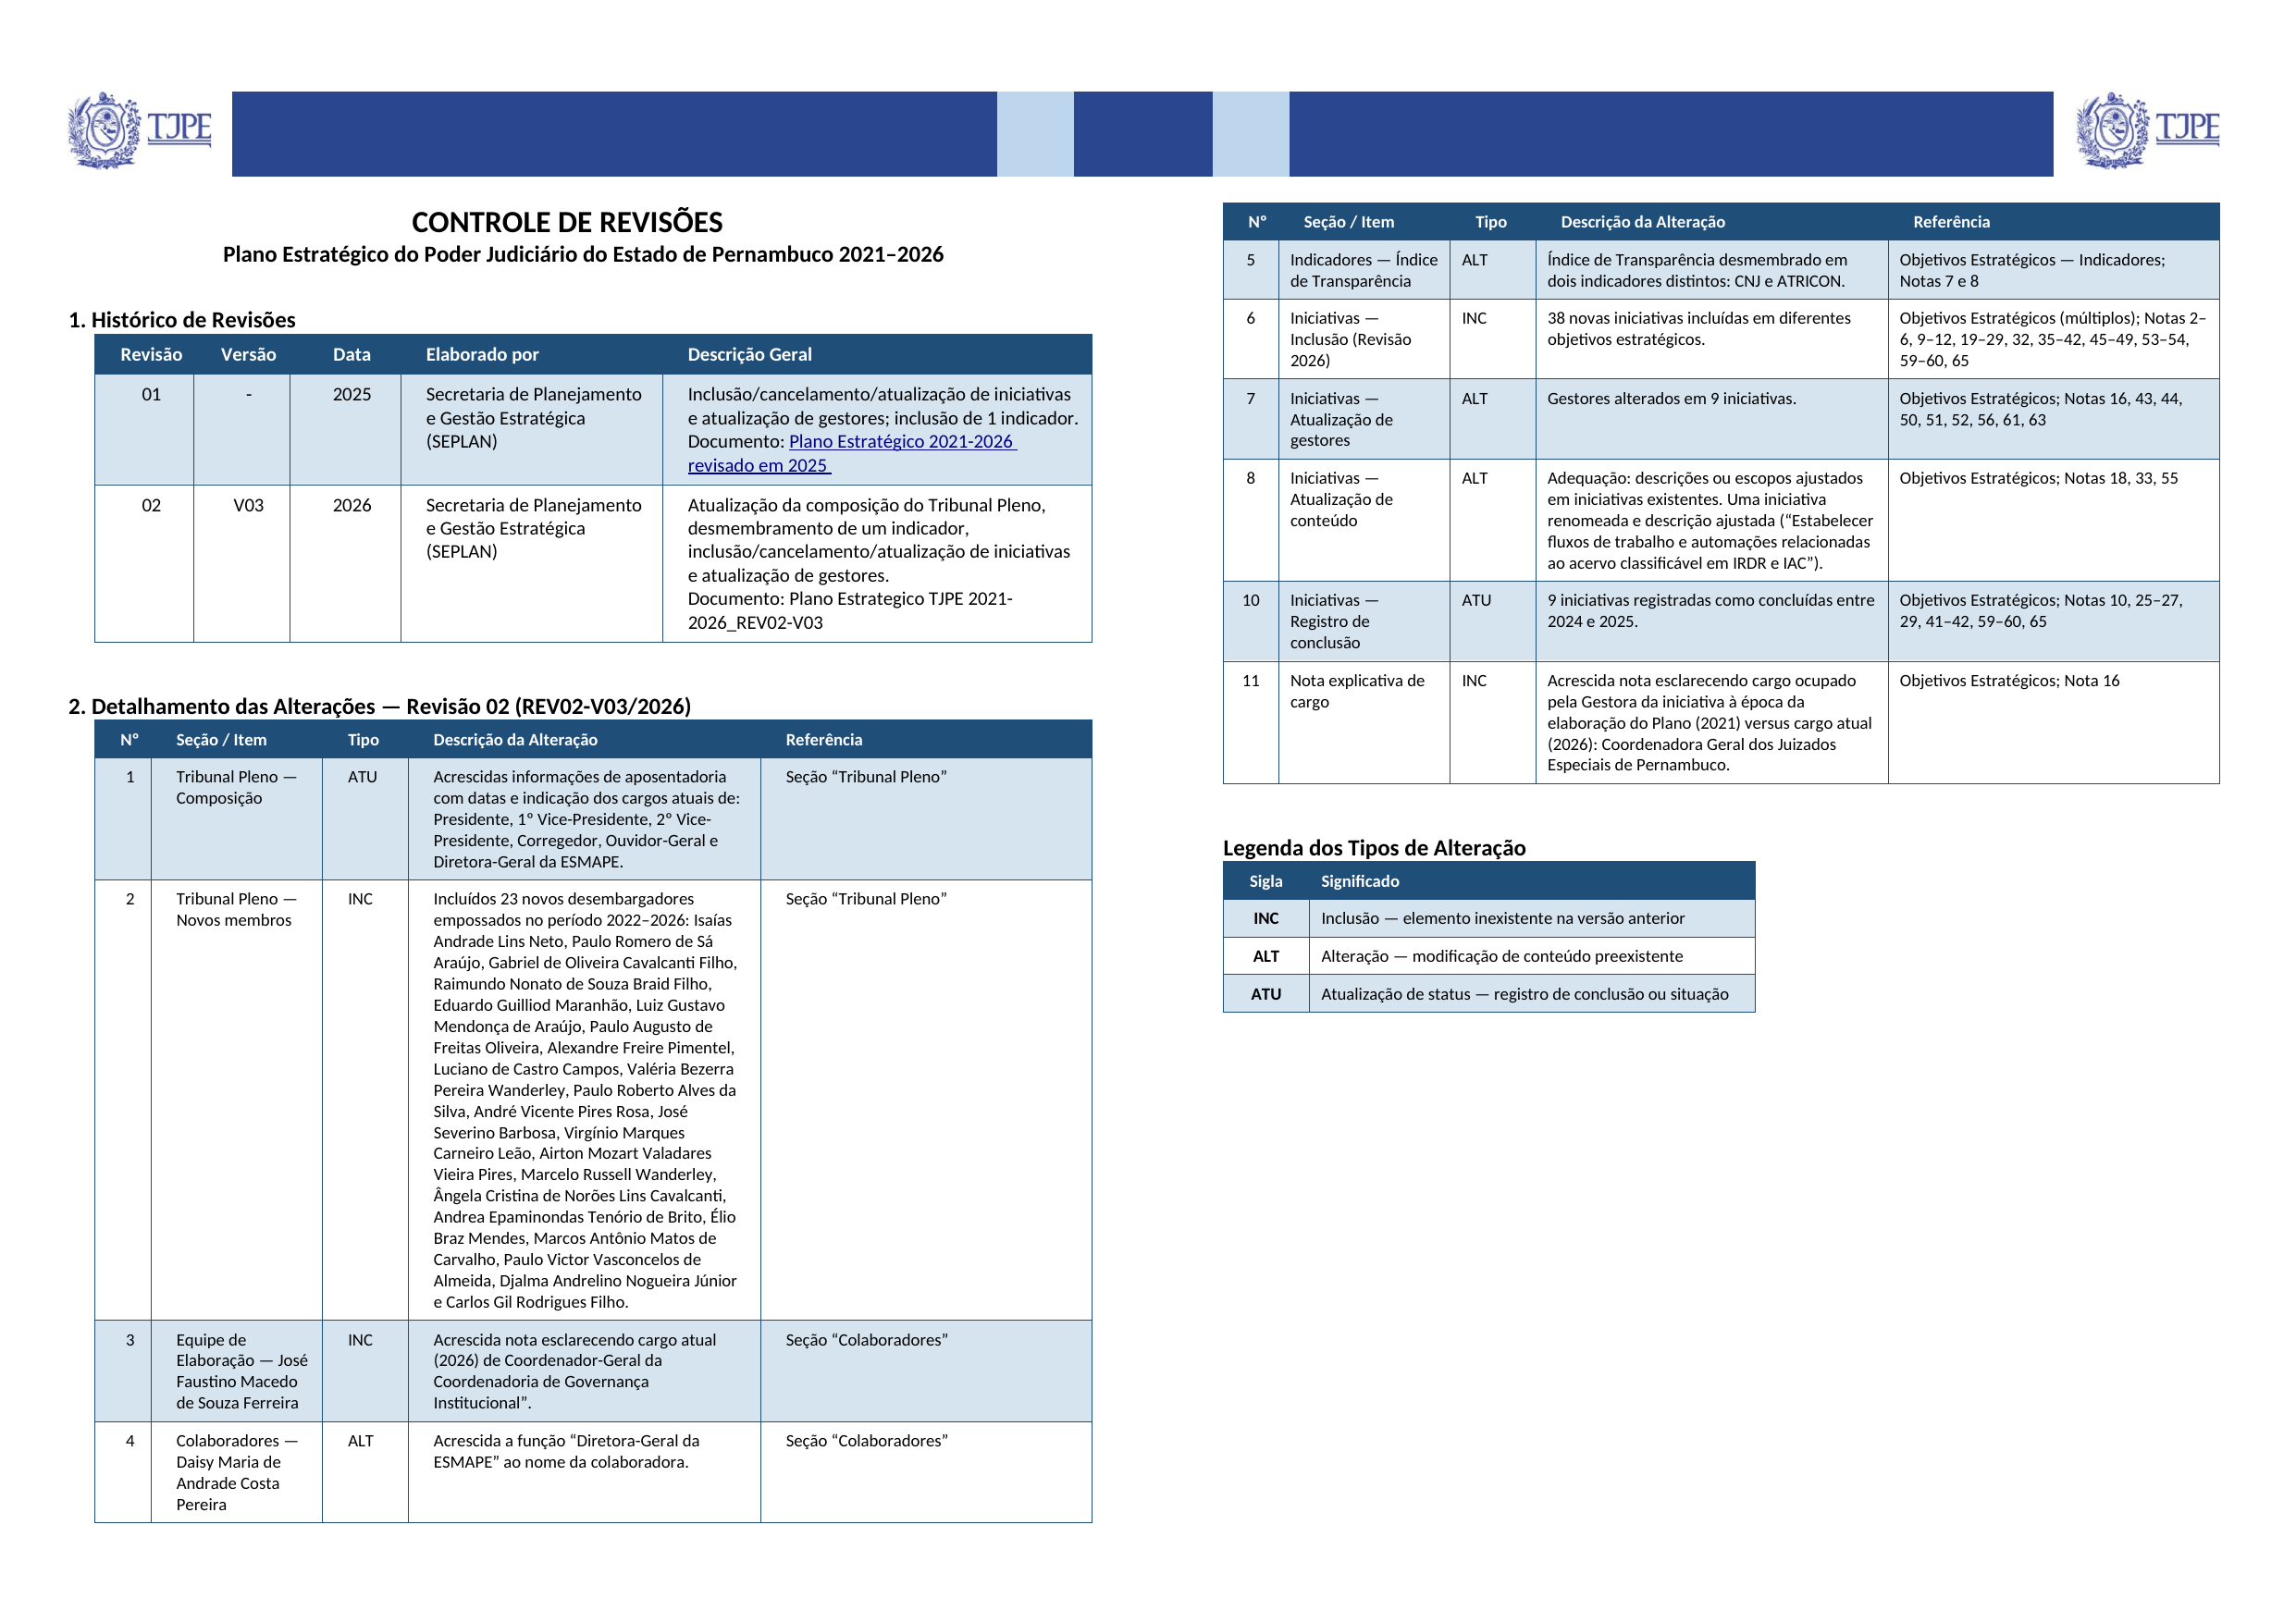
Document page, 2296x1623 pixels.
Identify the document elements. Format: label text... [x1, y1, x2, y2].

table_header Tipo [1450, 203, 1536, 240]
table_header Data [290, 335, 401, 374]
table_cell ALT [1450, 240, 1536, 299]
table_cell Objetivos Estratégicos; Notas 16, 43, 44, 50, 51, 52, 56, 61, 63 [1889, 379, 2219, 459]
table_cell 10 [1224, 582, 1278, 660]
table_cell Objetivos Estratégicos (múltiplos); Notas 2–6, 9–12, 19–29, 32, 35–42, 45–49, 53–54, 59–60, 65 [1889, 300, 2219, 378]
table_cell Equipe de Elaboração — José Faustino Macedo de Souza Ferreira [152, 1321, 322, 1421]
table_cell 1 [95, 758, 151, 879]
table_cell Seção “Colaboradores” [761, 1321, 1092, 1421]
table_cell Seção “Colaboradores” [761, 1422, 1092, 1522]
table_header Descrição da Alteração [409, 720, 760, 757]
table_cell 2 [95, 880, 151, 1320]
table_cell ALT [1224, 938, 1309, 974]
table_cell Secretaria de Planejamento e Gestão Estratégica (SEPLAN) [401, 375, 662, 484]
table_cell Acrescida nota esclarecendo cargo ocupado pela Gestora da iniciativa à época da elaboração do Plano (2021) versus cargo atual (2026): Coordenadora Geral dos Juizados Especiais de Pernambuco. [1537, 662, 1888, 783]
table_cell Acrescida a função “Diretora-Geral da ESMAPE” ao nome da colaboradora. [409, 1422, 760, 1522]
table_cell - [194, 375, 290, 484]
table_cell ATU [1224, 975, 1309, 1012]
table_header Descrição da Alteração [1537, 203, 1888, 240]
table_header Seção / Item [1279, 203, 1450, 240]
table_cell 11 [1224, 662, 1278, 783]
table_header Seção / Item [152, 720, 322, 757]
table_cell 5 [1224, 240, 1278, 299]
table_cell 2025 [290, 375, 401, 484]
table_cell Indicadores — Índice de Transparência [1279, 240, 1450, 299]
table_cell Iniciativas — Atualização de gestores [1279, 379, 1450, 459]
table_cell INC [1450, 300, 1536, 378]
table_cell ALT [1450, 379, 1536, 459]
table_header Significado [1310, 863, 1755, 899]
table_header Nº [1224, 203, 1278, 240]
table_cell ATU [1450, 582, 1536, 660]
table_cell Objetivos Estratégicos; Notas 18, 33, 55 [1889, 460, 2219, 581]
text Plano Estratégico do Poder Judiciário do Estado de Pernambuco 2021–2026 [55, 240, 1113, 268]
table_header Referência [1889, 203, 2219, 240]
table_header Descrição Geral [663, 335, 1092, 374]
table_cell 9 iniciativas registradas como concluídas entre 2024 e 2025. [1537, 582, 1888, 660]
table_cell Atualização da composição do Tribunal Pleno, desmembramento de um indicador, inclusão/cancelamento/atualização de iniciativas e atualização de gestores. Documento: Plano Estrategico TJPE 2021-2026_REV02-V03 [663, 486, 1092, 642]
table_cell 6 [1224, 300, 1278, 378]
table_cell INC [1450, 662, 1536, 783]
table_header Referência [761, 720, 1092, 757]
text Legenda dos Tipos de Alteração [1223, 833, 2240, 861]
table_header Revisão [95, 335, 193, 374]
table_cell Iniciativas — Registro de conclusão [1279, 582, 1450, 660]
text 1. Histórico de Revisões [68, 306, 1113, 334]
table_cell Acrescidas informações de aposentadoria com datas e indicação dos cargos atuais de: Presidente, 1º Vice-Presidente, 2º Vice-Presidente, Corregedor, Ouvidor-Geral e Diretora-Geral da ESMAPE. [409, 758, 760, 879]
table_cell Iniciativas — Atualização de conteúdo [1279, 460, 1450, 581]
table_cell Tribunal Pleno — Novos membros [152, 880, 322, 1320]
table_cell 02 [95, 486, 193, 642]
table_cell Inclusão/cancelamento/atualização de iniciativas e atualização de gestores; inclusão de 1 indicador. Documento: Plano Estratégico 2021-2026 revisado em 2025 [663, 375, 1092, 484]
table_cell ATU [323, 758, 408, 879]
table_cell Alteração — modificação de conteúdo preexistente [1310, 938, 1755, 974]
table_cell Acrescida nota esclarecendo cargo atual (2026) de Coordenador-Geral da Coordenadoria de Governança Institucional”. [409, 1321, 760, 1421]
table_cell INC [1224, 900, 1309, 937]
table_cell Inclusão — elemento inexistente na versão anterior [1310, 900, 1755, 937]
table_cell ALT [1450, 460, 1536, 581]
table_cell 8 [1224, 460, 1278, 581]
table_header Sigla [1224, 863, 1309, 899]
table_cell Incluídos 23 novos desembargadores empossados no período 2022–2026: Isaías Andrade Lins Neto, Paulo Romero de Sá Araújo, Gabriel de Oliveira Cavalcanti Filho, Raimundo Nonato de Souza Braid Filho, Eduardo Guilliod Maranhão, Luiz Gustavo Mendonça de Araújo, Paulo Augusto de Freitas Oliveira, Alexandre Freire Pimentel, Luciano de Castro Campos, Valéria Bezerra Pereira Wanderley, Paulo Roberto Alves da Silva, André Vicente Pires Rosa, José Severino Barbosa, Virgínio Marques Carneiro Leão, Airton Mozart Valadares Vieira Pires, Marcelo Russell Wanderley, Ângela Cristina de Norões Lins Cavalcanti, Andrea Epaminondas Tenório de Brito, Élio Braz Mendes, Marcos Antônio Matos de Carvalho, Paulo Victor Vasconcelos de Almeida, Djalma Andrelino Nogueira Júnior e Carlos Gil Rodrigues Filho. [409, 880, 760, 1320]
table_cell 4 [95, 1422, 151, 1522]
table_cell Secretaria de Planejamento e Gestão Estratégica (SEPLAN) [401, 486, 662, 642]
text CONTROLE DE REVISÕES [70, 203, 1066, 240]
table_cell Atualização de status — registro de conclusão ou situação [1310, 975, 1755, 1012]
table_cell 7 [1224, 379, 1278, 459]
table_cell 38 novas iniciativas incluídas em diferentes objetivos estratégicos. [1537, 300, 1888, 378]
table_cell 3 [95, 1321, 151, 1421]
table_cell Seção “Tribunal Pleno” [761, 880, 1092, 1320]
table_cell 2026 [290, 486, 401, 642]
table_cell Objetivos Estratégicos — Indicadores; Notas 7 e 8 [1889, 240, 2219, 299]
table_cell Tribunal Pleno — Composição [152, 758, 322, 879]
table_cell INC [323, 1321, 408, 1421]
table_cell Objetivos Estratégicos; Notas 10, 25–27, 29, 41–42, 59–60, 65 [1889, 582, 2219, 660]
table_cell V03 [194, 486, 290, 642]
table_header Versão [194, 335, 290, 374]
table_header Elaborado por [401, 335, 662, 374]
table_cell Iniciativas — Inclusão (Revisão 2026) [1279, 300, 1450, 378]
table_cell Seção “Tribunal Pleno” [761, 758, 1092, 879]
table_cell Gestores alterados em 9 iniciativas. [1537, 379, 1888, 459]
text 2. Detalhamento das Alterações — Revisão 02 (REV02-V03/2026) [68, 692, 1113, 719]
table_cell ALT [323, 1422, 408, 1522]
table_cell Adequação: descrições ou escopos ajustados em iniciativas existentes. Uma iniciativa renomeada e descrição ajustada (“Estabelecer fluxos de trabalho e automações relacionadas ao acervo classificável em IRDR e IAC”). [1537, 460, 1888, 581]
table_header Nº [95, 720, 151, 757]
table_cell Objetivos Estratégicos; Nota 16 [1889, 662, 2219, 783]
table_cell INC [323, 880, 408, 1320]
table_cell Colaboradores — Daisy Maria de Andrade Costa Pereira [152, 1422, 322, 1522]
table_header Tipo [323, 720, 408, 757]
table_cell Índice de Transparência desmembrado em dois indicadores distintos: CNJ e ATRICON. [1537, 240, 1888, 299]
table_cell Nota explicativa de cargo [1279, 662, 1450, 783]
table_cell 01 [95, 375, 193, 484]
